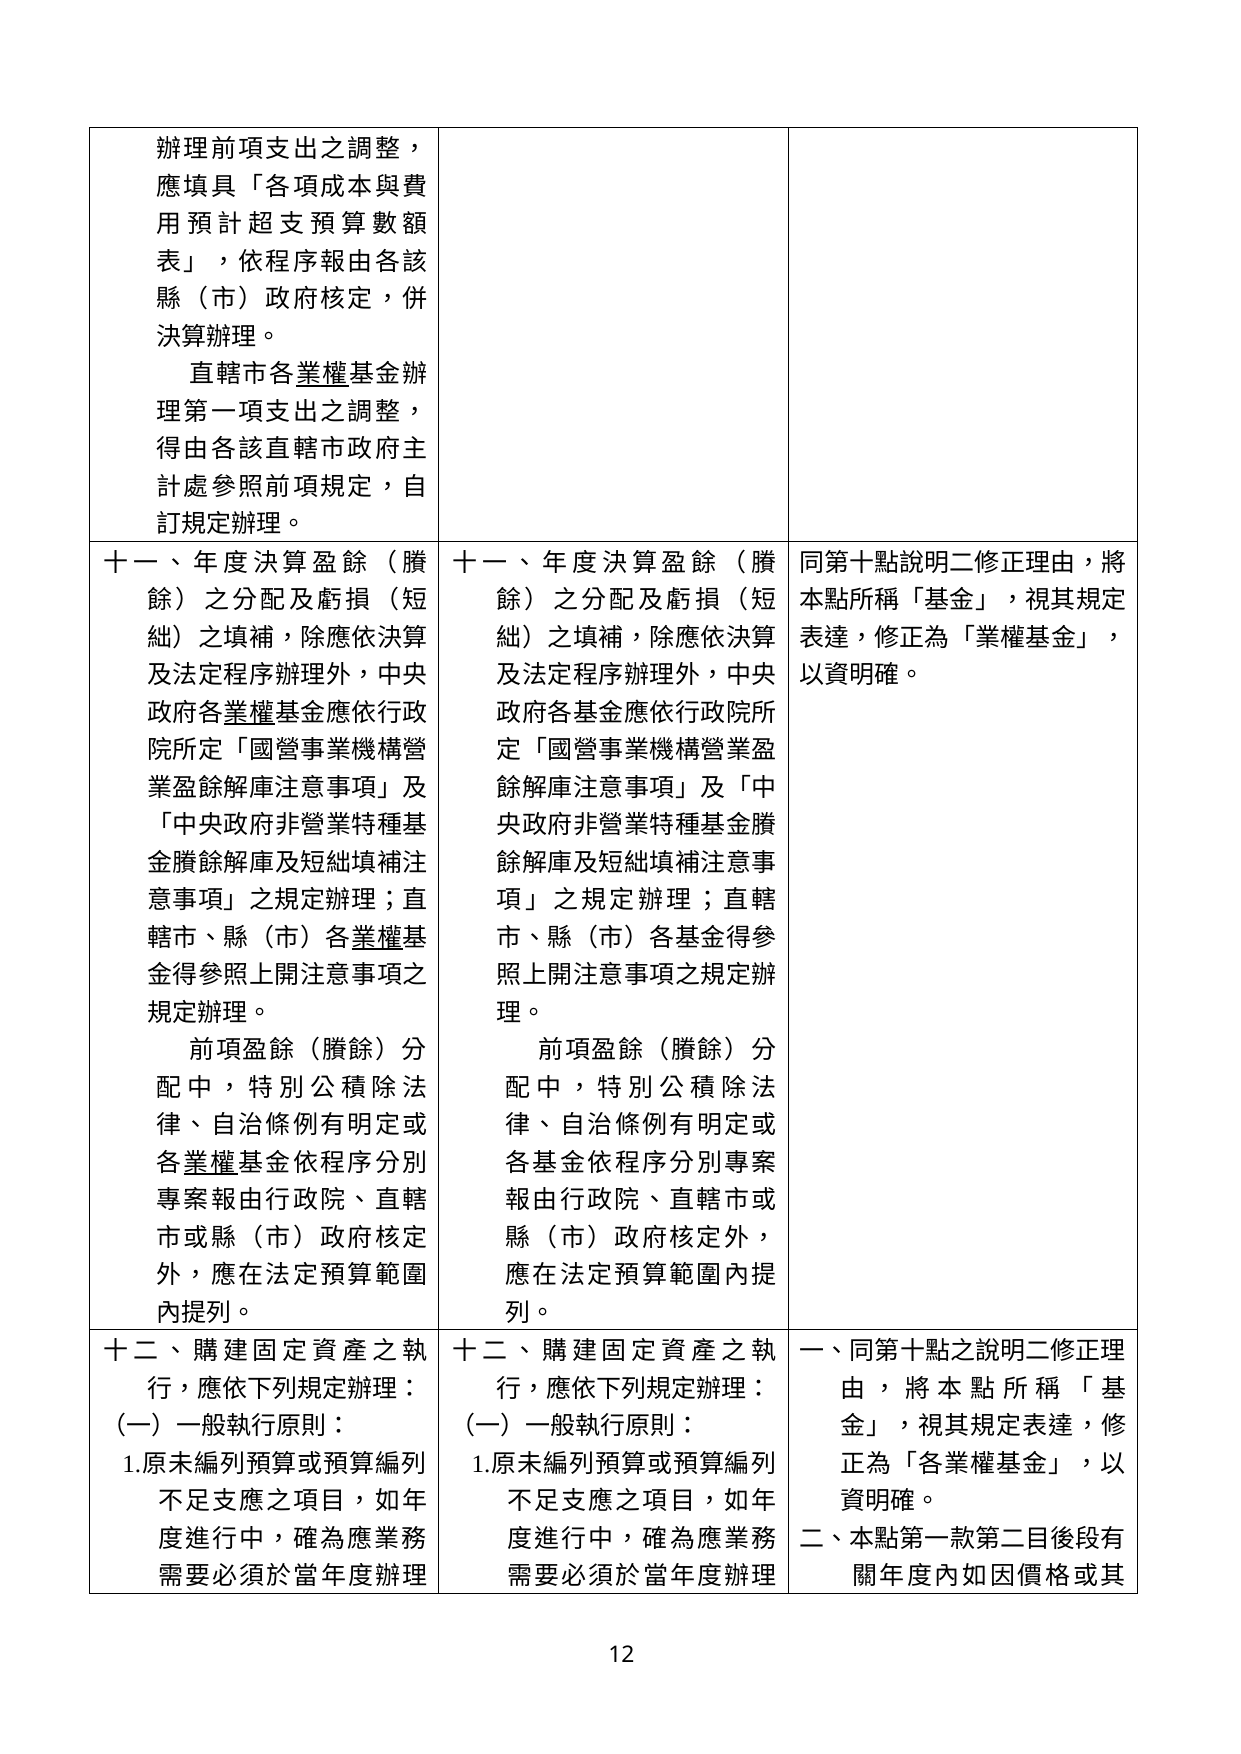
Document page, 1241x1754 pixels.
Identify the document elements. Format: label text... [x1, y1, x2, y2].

table_cell 十二、購建固定資產之執行，應依下列規定辦理： （一）一般執行原則： 1.原未編列預算或預算編列不足支應之項目，如年度進行中，確為應業務需要必須於當年度辦理 [90, 1330, 438, 1593]
table_cell [789, 128, 1137, 541]
table_cell 十一、年度決算盈餘（賸餘）之分配及虧損（短絀）之填補，除應依決算及法定程序辦理外，中央政府各基金應依行政院所定「國營事業機構營業盈餘解庫注意事項」及「中央政府非營業特種基金賸餘解庫及短絀填補注意事項」之規定辦理；直轄市、縣（市）各基金得參照上開注意事項之規定辦理。 前項盈餘（賸餘）分配中，特別公積除法律、自治條例有明定或各基金依程序分別專案報由行政院、直轄市或縣（市）政府核定外，應在法定預算範圍內提列。 [439, 542, 788, 1329]
table_cell 同第十點說明二修正理由，將本點所稱「基金」，視其規定表達，修正為「業權基金」，以資明確。 [789, 542, 1137, 1329]
table_cell 辦理前項支出之調整，應填具「各項成本與費用預計超支預算數額表」，依程序報由各該縣（市）政府核定，併決算辦理。 直轄市各業權基金辦理第一項支出之調整，得由各該直轄市政府主計處參照前項規定，自訂規定辦理。 [90, 128, 438, 541]
table_cell 十一、年度決算盈餘（賸餘）之分配及虧損（短絀）之填補，除應依決算及法定程序辦理外，中央政府各業權基金應依行政院所定「國營事業機構營業盈餘解庫注意事項」及「中央政府非營業特種基金賸餘解庫及短絀填補注意事項」之規定辦理；直轄市、縣（市）各業權基金得參照上開注意事項之規定辦理。 前項盈餘（賸餘）分配中，特別公積除法律、自治條例有明定或各業權基金依程序分別專案報由行政院、直轄市或縣（市）政府核定外，應在法定預算範圍內提列。 [90, 542, 438, 1329]
table_cell [439, 128, 788, 541]
table_cell 十二、購建固定資產之執行，應依下列規定辦理： （一）一般執行原則： 1.原未編列預算或預算編列不足支應之項目，如年度進行中，確為應業務需要必須於當年度辦理 [439, 1330, 788, 1593]
table_cell 一、同第十點之說明二修正理由，將本點所稱「基金」，視其規定表達，修正為「各業權基金」，以資明確。 二、本點第一款第二目後段有關年度內如因價格或其 [789, 1330, 1137, 1593]
